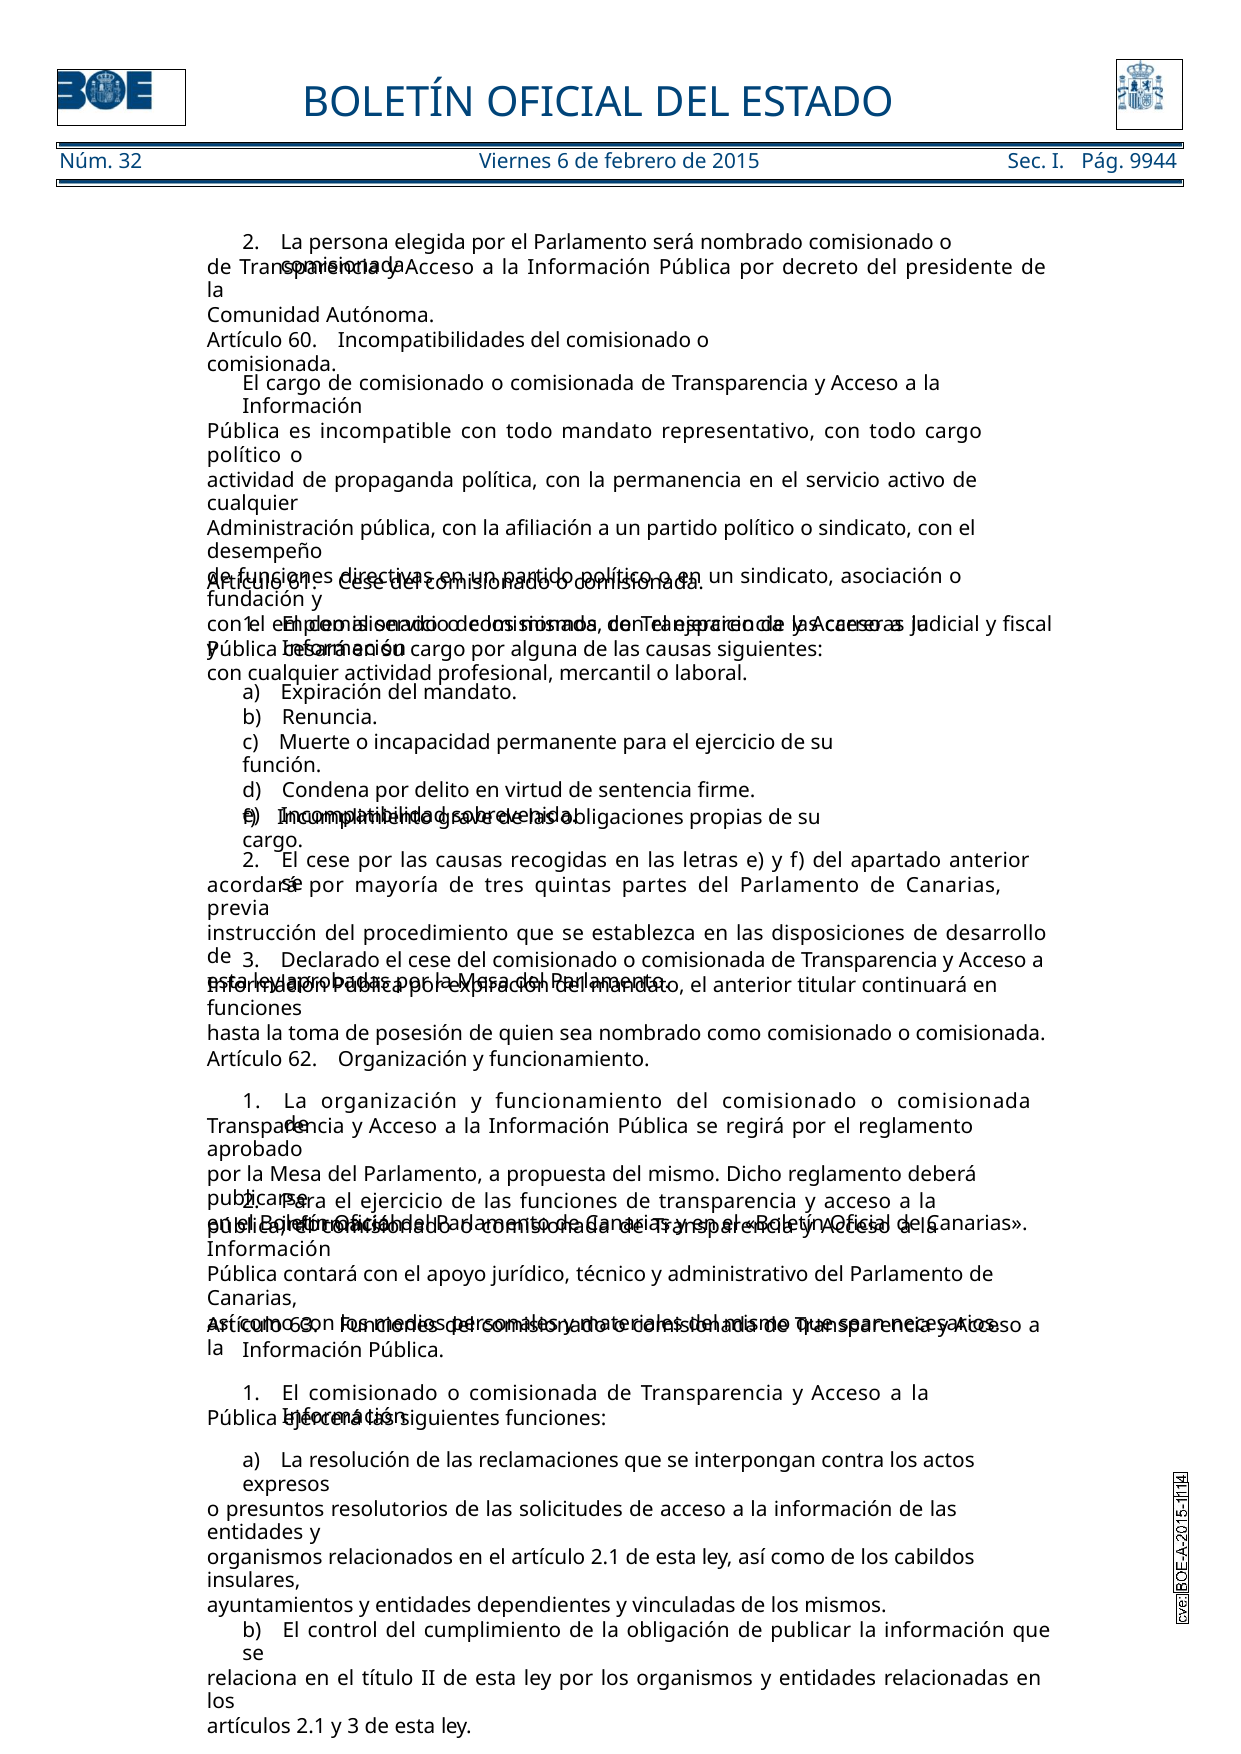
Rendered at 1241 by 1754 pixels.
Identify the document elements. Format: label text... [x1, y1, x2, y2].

text b) El control del cumplimiento de la obligación de publicar la información que se [242, 1619, 1059, 1665]
text c) Muerte o incapacidad permanente para el ejercicio de su función. [242, 731, 908, 777]
text 1 [242, 613, 254, 637]
text por la Mesa del Parlamento, a propuesta del mismo. Dicho reglamento deberá publicarse [207, 1163, 1058, 1210]
text 2 [242, 1190, 254, 1213]
text organismos relacionados en el artículo 2.1 de esta ley, así como de los cabildos insulares, [207, 1546, 1059, 1592]
picture [1174, 1483, 1188, 1496]
text pública, el comisionado o comisionada de Transparencia y Acceso a la Información [207, 1215, 1058, 1262]
text Artículo 63. Funciones del comisionado o comisionada de Transparencia y Acceso a la [207, 1314, 1058, 1360]
text 2. [242, 231, 280, 254]
text Comunidad Autónoma. [207, 304, 1058, 327]
text de funciones directivas en un partido político o en un sindicato, asociación o fundación y [207, 565, 1058, 611]
text e) Incompatibilidad sobrevenida. [242, 804, 908, 827]
picture [1177, 1595, 1188, 1623]
text . [254, 1190, 281, 1213]
text El comisionado o comisionada de Transparencia y Acceso a la Información [282, 613, 1058, 660]
text 1 [242, 1090, 255, 1113]
text acordará por mayoría de tres quintas partes del Parlamento de Canarias, previa [207, 874, 1059, 920]
text Declarado el cese del comisionado o comisionada de Transparencia y Acceso a la [280, 949, 1058, 974]
text relaciona en el título II de esta ley por los organismos y entidades relacionadas en los [207, 1667, 1059, 1713]
text con cualquier actividad profesional, mercantil o laboral. [207, 661, 1058, 684]
text Administración pública, con la afiliación a un partido político o sindicato, con el desempeño [207, 517, 1058, 563]
text . [254, 613, 282, 637]
text Para el ejercicio de las funciones de transparencia y acceso a la información [281, 1190, 1058, 1215]
text instrucción del procedimiento que se establezca en las disposiciones de desarrollo de [207, 922, 1059, 968]
text Núm. 32 [59, 150, 165, 173]
text Viernes 6 de febrero de 2015 [479, 150, 786, 173]
text 3. [242, 949, 280, 972]
text Artículo 61. Cese del comisionado o comisionada. [207, 571, 709, 594]
text . [254, 849, 281, 872]
text f) Incumplimiento grave de las obligaciones propias de su cargo. [242, 806, 876, 849]
text b) Renuncia. [242, 706, 908, 729]
text 1 [242, 1381, 254, 1405]
picture [57, 180, 1183, 186]
text La persona elegida por el Parlamento será nombrado comisionado o comisionada [280, 231, 1058, 256]
text con el empleo al servicio de los mismos, con el ejercicio de las carreras judicial y fiscal y [207, 613, 282, 638]
text BOLETÍN OFICIAL DEL ESTADO [302, 79, 963, 126]
text . [255, 1090, 283, 1113]
text El cargo de comisionado o comisionada de Transparencia y Acceso a la Información [242, 372, 1058, 418]
picture [1174, 1473, 1187, 1482]
text de Transparencia y Acceso a la Información Pública por decreto del presidente de la [207, 256, 1058, 302]
text . [254, 1381, 282, 1405]
text La organización y funcionamiento del comisionado o comisionada de [283, 1090, 1058, 1115]
picture [57, 143, 1183, 148]
text ayuntamientos y entidades dependientes y vinculadas de los mismos. [207, 1594, 1059, 1617]
text Pública cesará en su cargo por alguna de las causas siguientes: [207, 638, 826, 662]
text Transparencia y Acceso a la Información Pública se regirá por el reglamento aprobado [207, 1115, 1058, 1162]
text Información Pública por expiración del mandato, el anterior titular continuará en funciones [207, 974, 1058, 1020]
text a) La resolución de las reclamaciones que se interpongan contra los actos expresos [242, 1449, 1059, 1496]
picture [1117, 60, 1182, 129]
text Pública es incompatible con todo mandato representativo, con todo cargo político o [207, 420, 1058, 467]
text Artículo 62. Organización y funcionamiento. [207, 1047, 650, 1071]
text Pública contará con el apoyo jurídico, técnico y administrativo del Parlamento de Canarias, [207, 1263, 1058, 1310]
text o presuntos resolutorios de las solicitudes de acceso a la información de las entidades y [207, 1497, 1059, 1544]
text Artículo 60. Incompatibilidades del comisionado o comisionada. [207, 329, 833, 376]
text 2 [242, 849, 254, 872]
text actividad de propaganda política, con la permanencia en el servicio activo de cualquier [207, 468, 1058, 515]
text Información Pública. [242, 1339, 456, 1362]
text hasta la toma de posesión de quien sea nombrado como comisionado o comisionada. [207, 1022, 1058, 1045]
text artículos 2.1 y 3 de esta ley. [207, 1715, 1059, 1738]
text El comisionado o comisionada de Transparencia y Acceso a la Información [282, 1381, 1058, 1428]
text a) Expiración del mandato. [242, 681, 908, 704]
text Pública ejercerá las siguientes funciones: [207, 1406, 614, 1430]
picture [1174, 1497, 1188, 1592]
text Sec. I. Pág. 9944 [1007, 150, 1206, 173]
picture [58, 70, 185, 125]
text El cese por las causas recogidas en las letras e) y f) del apartado anterior se [281, 849, 1058, 874]
text d) Condena por delito en virtud de sentencia firme. [242, 779, 908, 802]
